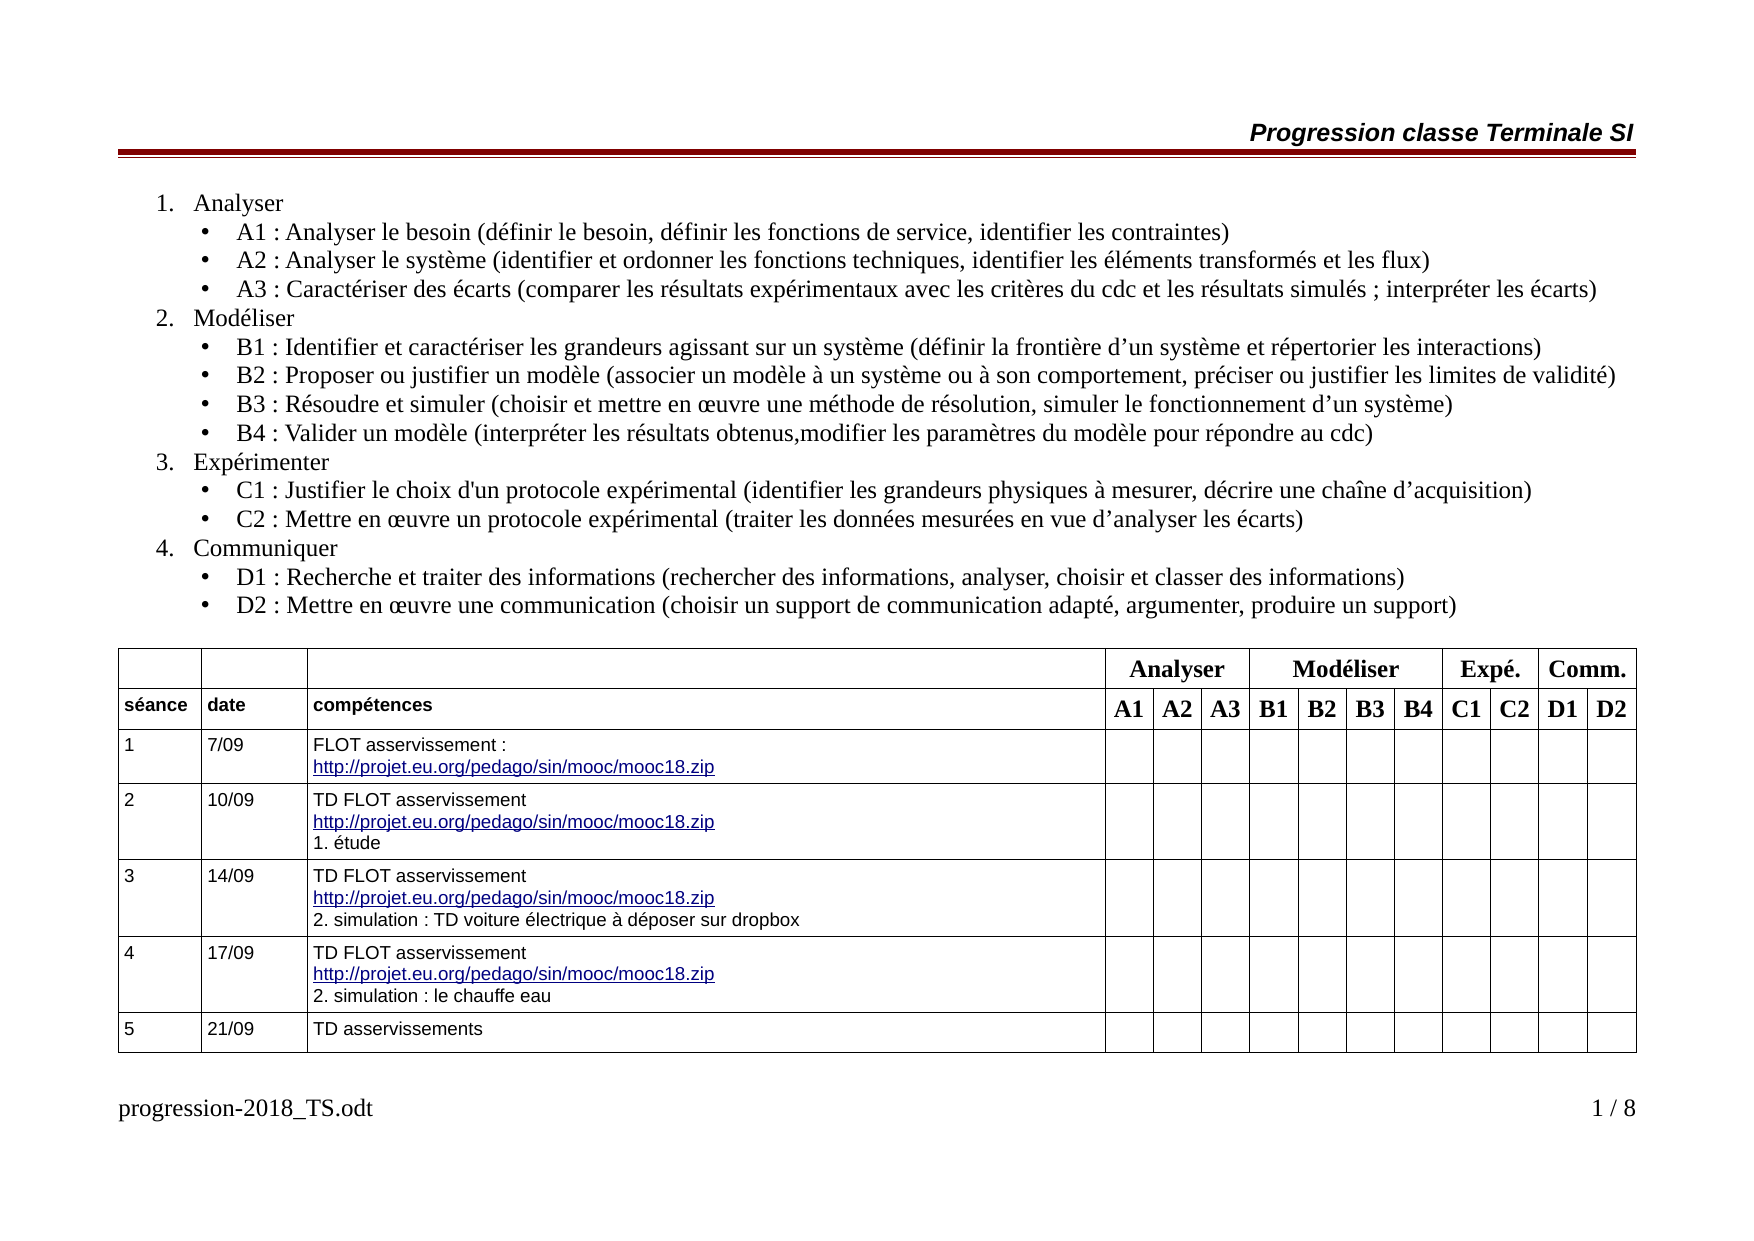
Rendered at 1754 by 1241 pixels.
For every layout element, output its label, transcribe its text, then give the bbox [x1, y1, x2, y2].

table_cell [1539, 860, 1587, 936]
list Analyser [156, 188, 1636, 217]
table_cell [1106, 1013, 1153, 1052]
table_cell [1347, 860, 1394, 936]
table_cell D2 [1588, 689, 1636, 728]
table_header [308, 649, 1105, 688]
table_cell [1202, 1013, 1249, 1052]
table_cell 4 [119, 937, 201, 1012]
table_cell 17/09 [202, 937, 307, 1012]
table_cell [1443, 860, 1490, 936]
table_cell [1443, 1013, 1490, 1052]
table_cell 3 [119, 860, 201, 936]
table_cell TD FLOT asservissement http://projet.eu.org/pedago/sin/mooc/mooc18.zip 2. simulation : TD voiture électrique à déposer sur dropbox [308, 860, 1105, 936]
table_cell [1395, 1013, 1442, 1052]
table_cell [1395, 937, 1442, 1012]
table_cell [1491, 1013, 1538, 1052]
table_cell [1491, 784, 1538, 859]
table_cell [1154, 730, 1201, 783]
table_cell TD FLOT asservissement http://projet.eu.org/pedago/sin/mooc/mooc18.zip 1. étude [308, 784, 1105, 859]
table_cell [1250, 860, 1298, 936]
table_cell [1347, 1013, 1394, 1052]
table_cell [1588, 1013, 1636, 1052]
table_cell [1299, 1013, 1346, 1052]
list C2 : Mettre en œuvre un protocole expérimental (traiter les données mesurées en vue d’analyser les écarts) [201, 504, 1636, 533]
table_cell B1 [1250, 689, 1298, 728]
table_cell [1202, 730, 1249, 783]
table_header Modéliser [1250, 649, 1442, 688]
list A2 : Analyser le système (identifier et ordonner les fonctions techniques, identifier les éléments transformés et les flux) [201, 245, 1636, 274]
list Communiquer [156, 533, 1636, 562]
table_cell [1395, 784, 1442, 859]
table_cell B3 [1347, 689, 1394, 728]
table_header [119, 649, 201, 688]
table_cell [1443, 937, 1490, 1012]
table_cell 10/09 [202, 784, 307, 859]
list B3 : Résoudre et simuler (choisir et mettre en œuvre une méthode de résolution, simuler le fonctionnement d’un système) [201, 389, 1636, 418]
table_cell [1202, 784, 1249, 859]
table_cell séance [119, 689, 201, 728]
table_header Analyser [1106, 649, 1249, 688]
list B4 : Valider un modèle (interpréter les résultats obtenus,modifier les paramètres du modèle pour répondre au cdc) [201, 418, 1636, 447]
table_cell A2 [1154, 689, 1201, 728]
table_cell [1106, 730, 1153, 783]
table_cell [1202, 937, 1249, 1012]
table_cell [1539, 784, 1587, 859]
table_cell [1154, 784, 1201, 859]
list Expérimenter [156, 447, 1636, 475]
table_cell TD FLOT asservissement http://projet.eu.org/pedago/sin/mooc/mooc18.zip 2. simulation : le chauffe eau [308, 937, 1105, 1012]
table_cell B2 [1299, 689, 1346, 728]
table_cell [1539, 730, 1587, 783]
table_cell [1299, 730, 1346, 783]
table_cell C1 [1443, 689, 1490, 728]
table_cell [1491, 860, 1538, 936]
table_cell 5 [119, 1013, 201, 1052]
table_cell [1588, 860, 1636, 936]
table_cell [1106, 784, 1153, 859]
table_cell A1 [1106, 689, 1153, 728]
table_cell compétences [308, 689, 1105, 728]
table_cell [1202, 860, 1249, 936]
table_cell [1395, 860, 1442, 936]
table_header Expé. [1443, 649, 1538, 688]
list D2 : Mettre en œuvre une communication (choisir un support de communication adapté, argumenter, produire un support) [201, 590, 1636, 619]
table_cell [1106, 937, 1153, 1012]
table_cell [1539, 937, 1587, 1012]
list A3 : Caractériser des écarts (comparer les résultats expérimentaux avec les critères du cdc et les résultats simulés ; interpréter les écarts) [201, 274, 1636, 303]
table_cell [1588, 784, 1636, 859]
table_cell [1395, 730, 1442, 783]
table_cell B4 [1395, 689, 1442, 728]
table_cell [1250, 784, 1298, 859]
table_cell 2 [119, 784, 201, 859]
table_cell 14/09 [202, 860, 307, 936]
list B1 : Identifier et caractériser les grandeurs agissant sur un système (définir la frontière d’un système et répertorier les interactions) [201, 332, 1636, 360]
table_cell [1299, 937, 1346, 1012]
table_header Comm. [1539, 649, 1636, 688]
table_cell [1588, 730, 1636, 783]
table_cell [1154, 860, 1201, 936]
table_cell [1106, 860, 1153, 936]
table_cell [1443, 730, 1490, 783]
table_cell [1154, 937, 1201, 1012]
table_cell [1443, 784, 1490, 859]
list B2 : Proposer ou justifier un modèle (associer un modèle à un système ou à son comportement, préciser ou justifier les limites de validité) [201, 360, 1636, 389]
table_cell 21/09 [202, 1013, 307, 1052]
table_cell A3 [1202, 689, 1249, 728]
table_header [202, 649, 307, 688]
table_cell FLOT asservissement : http://projet.eu.org/pedago/sin/mooc/mooc18.zip [308, 730, 1105, 783]
list D1 : Recherche et traiter des informations (rechercher des informations, analyser, choisir et classer des informations) [201, 562, 1636, 590]
list C1 : Justifier le choix d'un protocole expérimental (identifier les grandeurs physiques à mesurer, décrire une chaîne d’acquisition) [201, 475, 1636, 504]
list Modéliser [156, 303, 1636, 332]
table_cell [1250, 937, 1298, 1012]
table_cell 1 [119, 730, 201, 783]
table_cell TD asservissements [308, 1013, 1105, 1052]
table_cell [1154, 1013, 1201, 1052]
table_cell [1347, 784, 1394, 859]
table_cell 7/09 [202, 730, 307, 783]
table_cell [1299, 860, 1346, 936]
table_cell [1347, 730, 1394, 783]
table_cell [1299, 784, 1346, 859]
table_cell [1347, 937, 1394, 1012]
table_cell C2 [1491, 689, 1538, 728]
table_cell [1491, 730, 1538, 783]
table_cell [1539, 1013, 1587, 1052]
table_cell D1 [1539, 689, 1587, 728]
table_cell [1250, 1013, 1298, 1052]
table_cell date [202, 689, 307, 728]
list A1 : Analyser le besoin (définir le besoin, définir les fonctions de service, identifier les contraintes) [201, 217, 1636, 245]
table_cell [1588, 937, 1636, 1012]
table_cell [1250, 730, 1298, 783]
table_cell [1491, 937, 1538, 1012]
